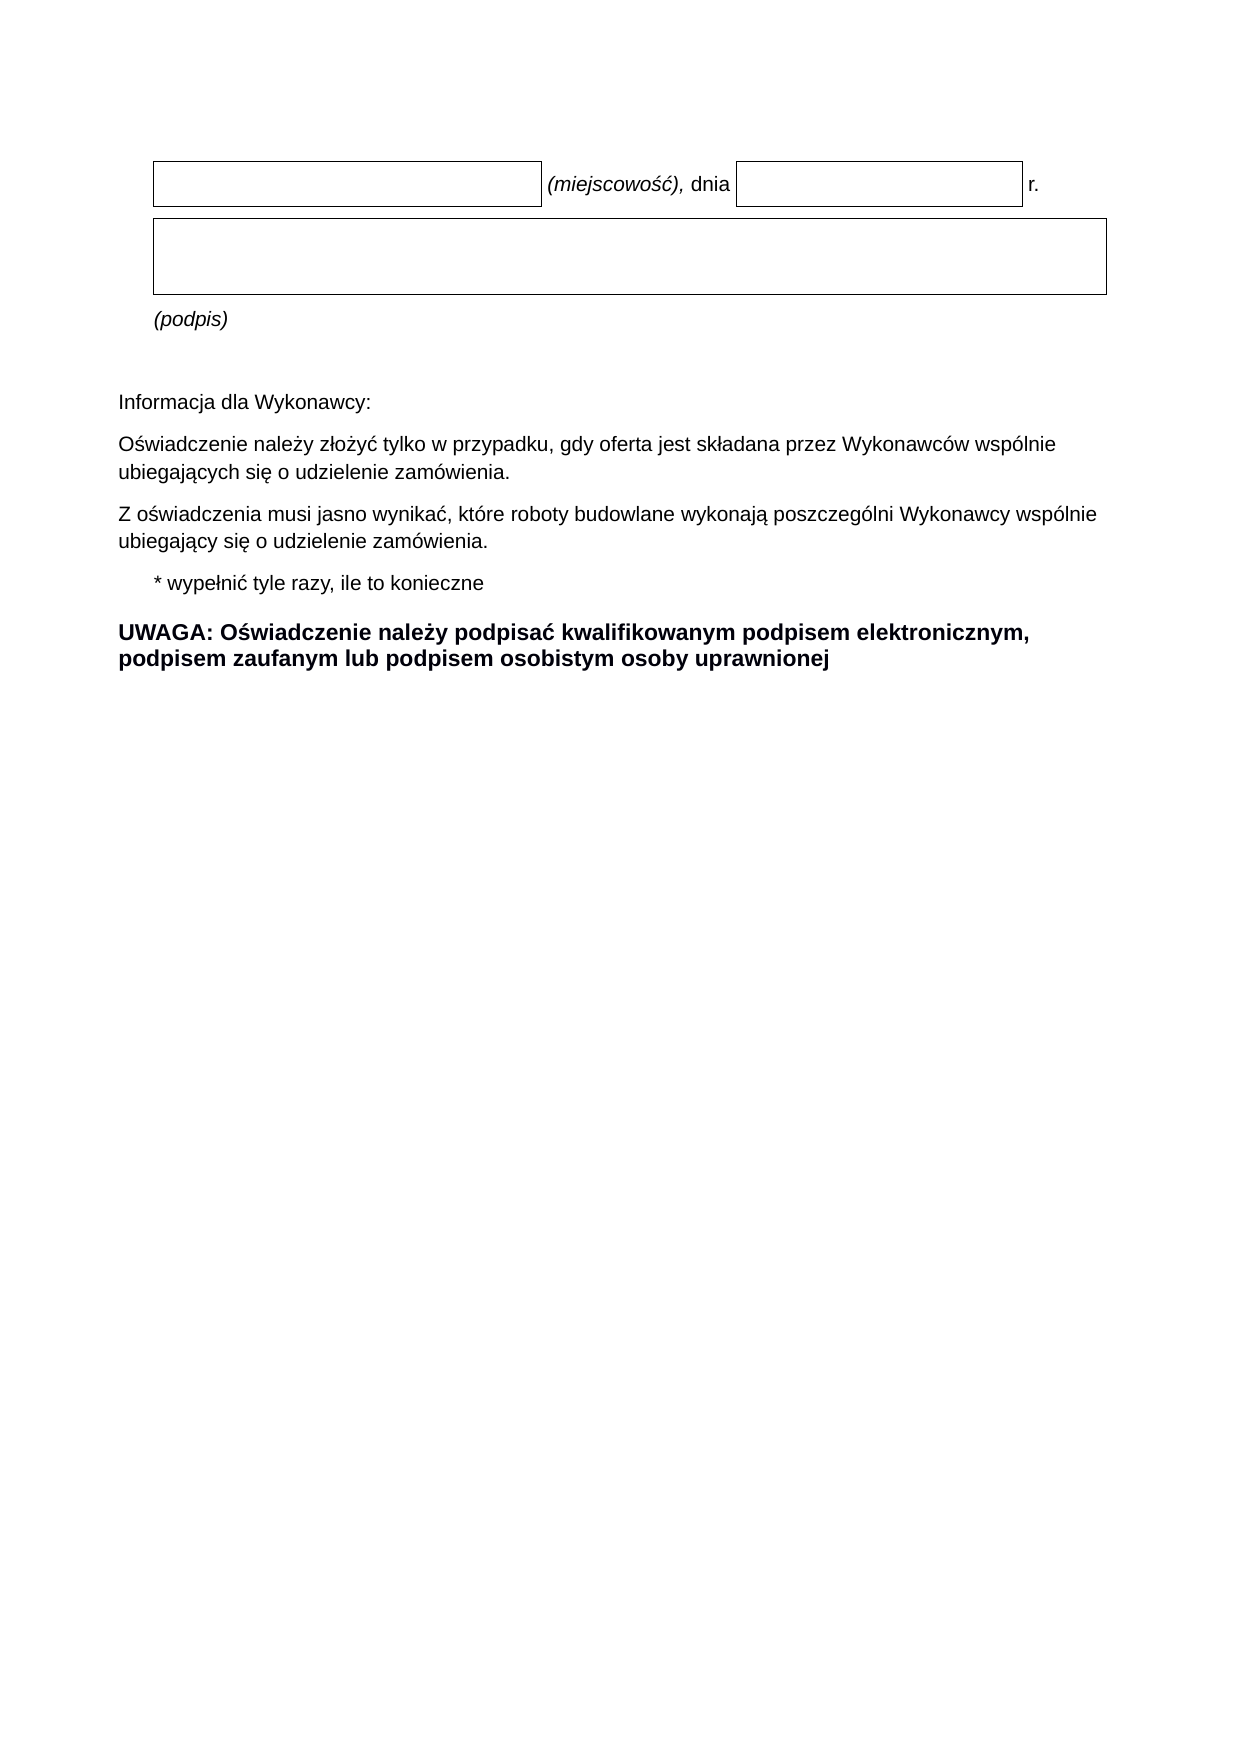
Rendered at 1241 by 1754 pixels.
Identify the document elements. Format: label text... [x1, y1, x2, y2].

text Informacja dla Wykonawcy: [118, 390, 1122, 414]
list (miejscowość), dnia [542, 161, 736, 206]
text Oświadczenie należy złożyć tylko w przypadku, gdy oferta jest składana przez Wykonawców wspólnie ubiegających się o udzielenie zamówienia. [118, 432, 1122, 483]
list * wypełnić tyle razy, ile to konieczne [118, 571, 1122, 595]
list (podpis) [118, 306, 1122, 330]
list UWAGA: Oświadczenie należy podpisać kwalifikowanym podpisem elektronicznym, podpisem zaufanym lub podpisem osobistym osoby uprawnionej [118, 619, 1109, 672]
list r. [1023, 161, 1122, 206]
list [118, 161, 153, 206]
text Z oświadczenia musi jasno wynikać, które roboty budowlane wykonają poszczególni Wykonawcy wspólnie ubiegający się o udzielenie zamówienia. [118, 502, 1122, 553]
